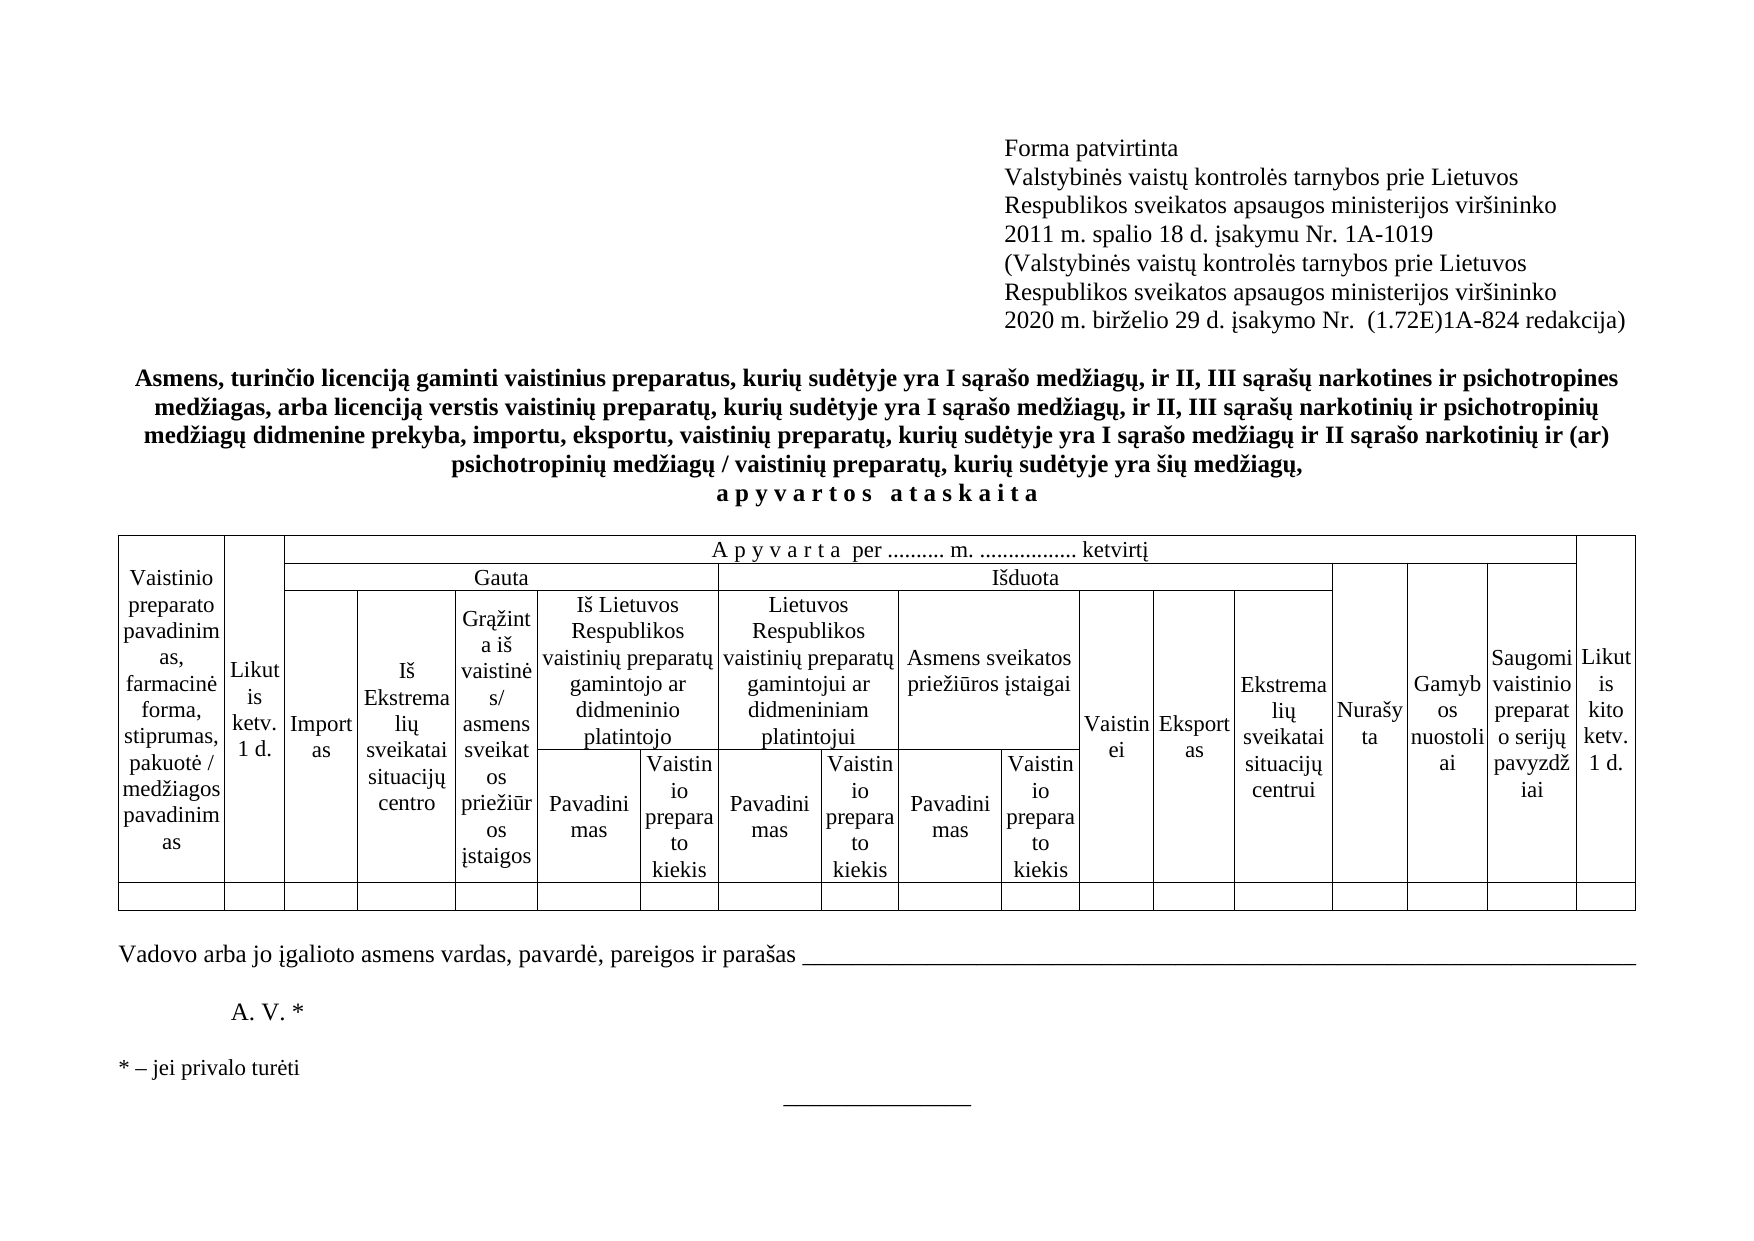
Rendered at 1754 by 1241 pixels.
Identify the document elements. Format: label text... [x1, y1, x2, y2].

table_header Likutis kito ketv. 1 d. [1577, 536, 1635, 882]
text _______________ [118, 1081, 1636, 1109]
table_cell Vaistinei [1080, 591, 1153, 882]
table_cell Pavadinimas [538, 750, 640, 882]
table_cell Lietuvos Respublikos vaistinių preparatų gamintojui ar didmeniniam platintojui [719, 591, 898, 749]
table_cell Vaistinio preparato kiekis [1002, 750, 1079, 882]
table_cell [119, 883, 224, 909]
table_header Apyvarta per .......... m. ................. ketvirtį [285, 536, 1576, 563]
table_cell Gamybos nuostoliai [1408, 564, 1487, 882]
table_cell [1002, 883, 1079, 909]
text apyvartos ataskaita [118, 478, 1636, 507]
text Vadovo arba jo įgalioto asmens vardas, pavardė, pareigos ir parašas [118, 939, 1636, 968]
table_cell Vaistinio preparato kiekis [822, 750, 898, 882]
table_cell [1488, 883, 1576, 909]
table_cell [719, 883, 821, 909]
table_cell Iš Ekstremalių sveikatai situacijų centro [358, 591, 455, 882]
table_cell [285, 883, 357, 909]
text 2011 m. spalio 18 d. įsakymu Nr. 1A-1019 [1004, 219, 1636, 248]
table_cell [1577, 883, 1635, 909]
table_cell [641, 883, 718, 909]
table_cell [1408, 883, 1487, 909]
text Forma patvirtinta [1004, 133, 1636, 162]
table_cell [538, 883, 640, 909]
table_cell Eksportas [1154, 591, 1234, 882]
table_cell Vaistinio preparato kiekis [641, 750, 718, 882]
text Valstybinės vaistų kontrolės tarnybos prie Lietuvos [1004, 162, 1636, 190]
text Respublikos sveikatos apsaugos ministerijos viršininko [1004, 190, 1636, 219]
table_cell Saugomi vaistinio preparato serijų pavyzdžiai [1488, 564, 1576, 882]
table_cell [358, 883, 455, 909]
table_header Likutis ketv. 1 d. [225, 536, 284, 882]
text 2020 m. birželio 29 d. įsakymo Nr. (1.72E)1A-824 redakcija) [1004, 305, 1636, 334]
table_cell Gauta [285, 564, 718, 590]
table_cell Nurašyta [1333, 564, 1407, 882]
table_cell [1080, 883, 1153, 909]
table_cell [456, 883, 537, 909]
table_cell [225, 883, 284, 909]
table_cell Grąžinta iš vaistinės/ asmens sveikatos priežiūros įstaigos [456, 591, 537, 882]
table_cell [899, 883, 1001, 909]
text A. V. * [231, 997, 1636, 1026]
table_cell Iš Lietuvos Respublikos vaistinių preparatų gamintojo ar didmeninio platintojo [538, 591, 718, 749]
table_cell Asmens sveikatos priežiūros įstaigai [899, 591, 1079, 749]
table_cell Importas [285, 591, 357, 882]
table_cell [1235, 883, 1332, 909]
table_cell [1154, 883, 1234, 909]
table_cell [1333, 883, 1407, 909]
table_cell [822, 883, 898, 909]
table_header Vaistinio preparato pavadinimas, farmacinė forma, stiprumas, pakuotė / medžiagos pavadinimas [119, 536, 224, 882]
table_cell Pavadinimas [899, 750, 1001, 882]
text (Valstybinės vaistų kontrolės tarnybos prie Lietuvos Respublikos sveikatos apsaugos ministerijos viršininko [1004, 248, 1636, 305]
text * – jei privalo turėti [118, 1054, 1636, 1081]
table_cell Išduota [719, 564, 1332, 590]
table_cell Ekstremalių sveikatai situacijų centrui [1235, 591, 1332, 882]
text Asmens, turinčio licenciją gaminti vaistinius preparatus, kurių sudėtyje yra I sąrašo medžiagų, ir II, III sąrašų narkotines ir psichotropines medžiagas, arba licenciją verstis vaistinių preparatų, kurių sudėtyje yra I sąrašo medžiagų, ir II, III sąrašų narkotinių ir psichotropinių medžiagų didmenine prekyba, importu, eksportu, vaistinių preparatų, kurių sudėtyje yra I sąrašo medžiagų ir II sąrašo narkotinių ir (ar) psichotropinių medžiagų / vaistinių preparatų, kurių sudėtyje yra šių medžiagų, [118, 363, 1636, 478]
table_cell Pavadinimas [719, 750, 821, 882]
